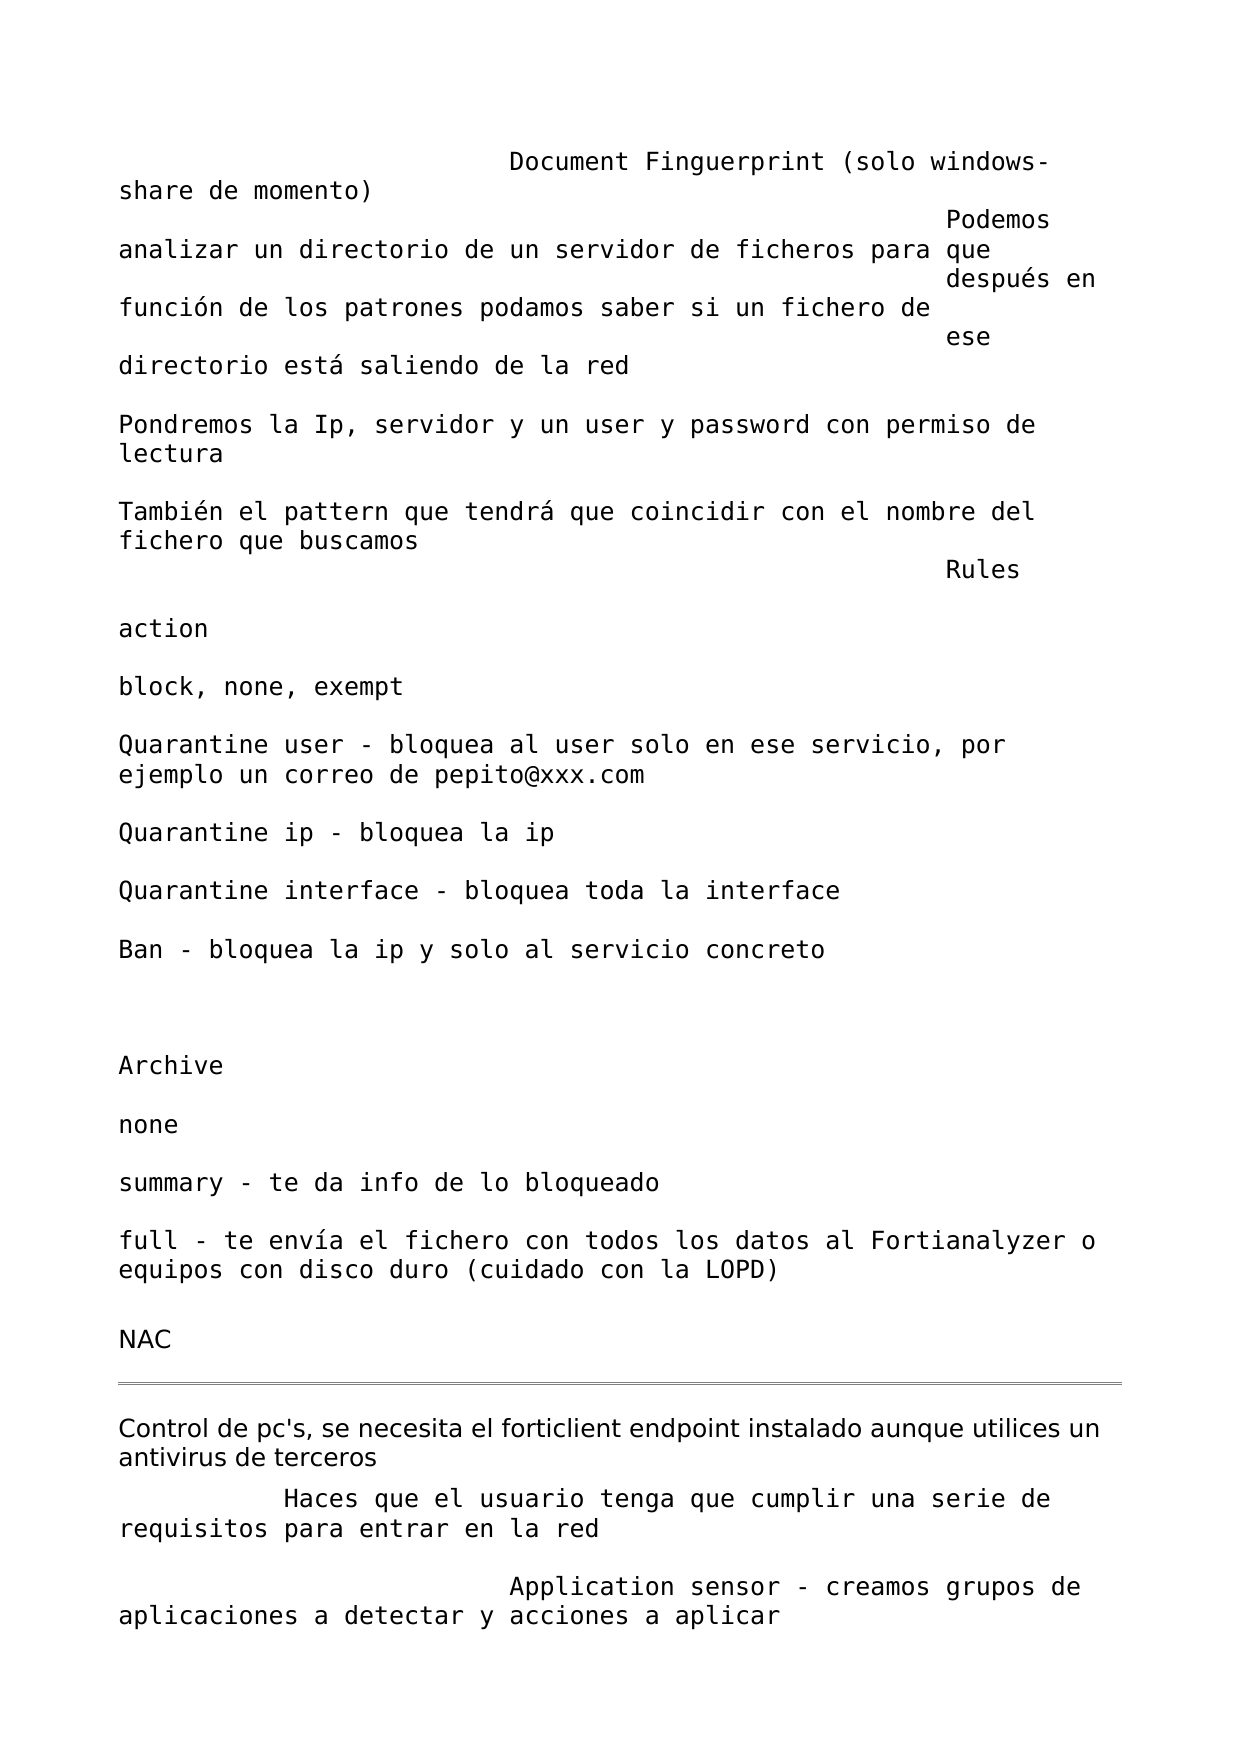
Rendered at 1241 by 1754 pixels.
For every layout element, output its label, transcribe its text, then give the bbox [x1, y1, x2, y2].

text Control de pc's, se necesita el forticlient endpoint instalado aunque utilices un antivirus de terceros [118, 1414, 1122, 1472]
text NAC [118, 1326, 1122, 1355]
text Haces que el usuario tenga que cumplir una serie de requisitos para entrar en la red Application sensor - creamos grupos de aplicaciones a detectar y acciones a aplicar [118, 1484, 1122, 1630]
text Document Finguerprint (solo windows-share de momento) Podemos analizar un directorio de un servidor de ficheros para que después en función de los patrones podamos saber si un fichero de ese directorio está saliendo de la red Pondremos la Ip, servidor y un user y password con permiso de lectura También el pattern que tendrá que coincidir con el nombre del fichero que buscamos Rules action block, none, exempt Quarantine user - bloquea al user solo en ese servicio, por ejemplo un correo de pepito@xxx.com Quarantine ip - bloquea la ip Quarantine interface - bloquea toda la interface Ban - bloquea la ip y solo al servicio concreto Archive none summary - te da info de lo bloqueado full - te envía el fichero con todos los datos al Fortianalyzer o equipos con disco duro (cuidado con la LOPD) [118, 118, 1122, 1314]
